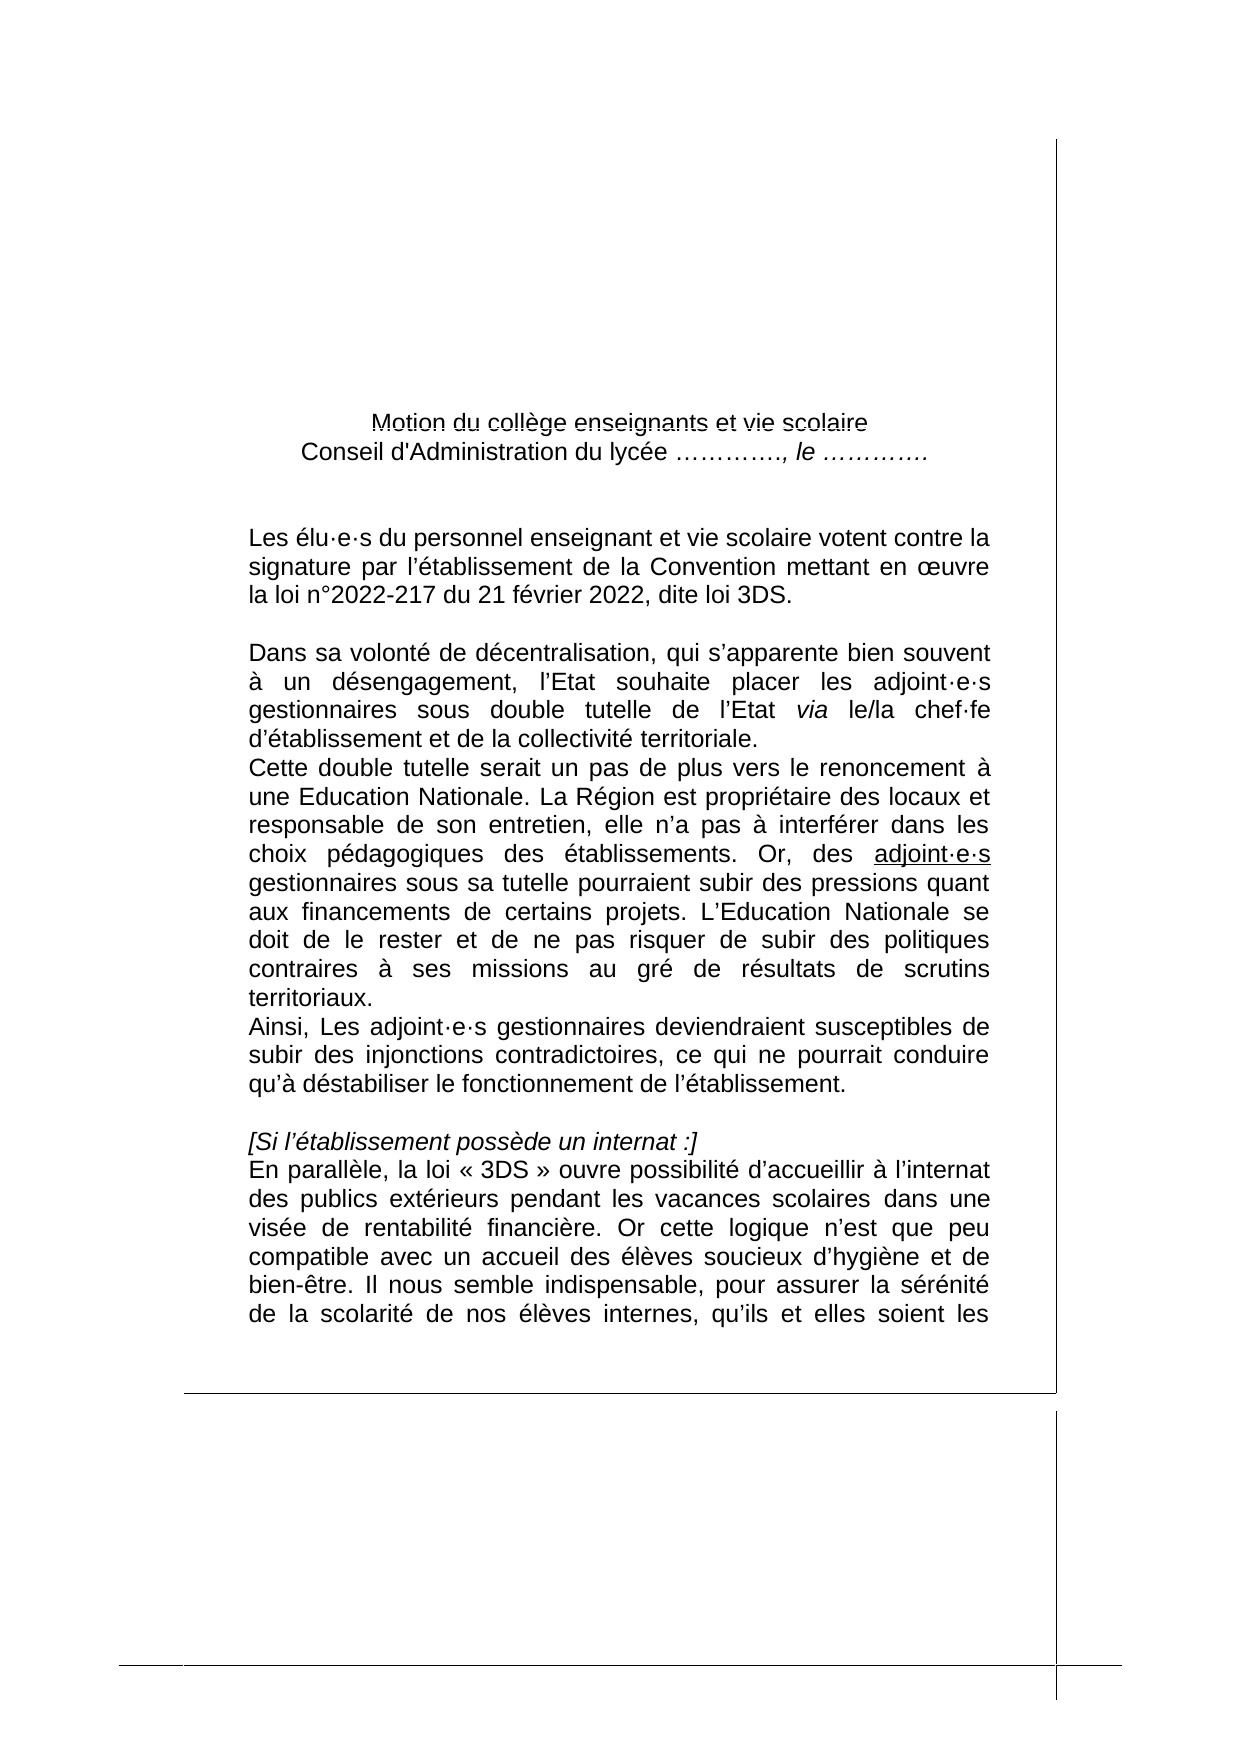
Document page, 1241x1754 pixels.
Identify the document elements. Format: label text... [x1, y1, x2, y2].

text Motion du collège enseignants et vie scolaire [249, 344, 990, 362]
text Ainsi, Les adjoint·e·s gestionnaires deviendraient susceptibles de subir des injonctions contradictoires, ce qui ne pourrait conduire qu’à déstabiliser le fonctionnement de l’établissement. [184, 946, 1055, 1061]
text Motion du collège enseignants et vie scolaire [184, 344, 1055, 371]
text [Si l’établissement possède un internat :] [184, 1061, 1055, 1090]
text Dans sa volonté de décentralisation, qui s’apparente bien souvent à un désengagement, l’Etat souhaite placer les adjoint·e·s gestionnaires sous double tutelle de l’Etat via le/la chef·fe d’établissement et de la collectivité territoriale. [184, 573, 1055, 688]
text Cette double tutelle serait un pas de plus vers le renoncement à une Education Nationale. La Région est propriétaire des locaux et responsable de son entretien, elle n’a pas à interférer dans les choix pédagogiques des établissements. Or, des adjoint·e·s gestionnaires sous sa tutelle pourraient subir des pressions quant aux financements de certains projets. L’Education Nationale se doit de le rester et de ne pas risquer de subir des politiques contraires à ses missions au gré de résultats de scrutins territoriaux. [184, 688, 1055, 946]
text Conseil d'Administration du lycée …………., le …………. [184, 371, 1055, 428]
text Conseil d'Administration du lycée …………., le …………. [184, 429, 1055, 458]
text En parallèle, la loi « 3DS » ouvre possibilité d’accueillir à l’internat des publics extérieurs pendant les vacances scolaires dans une visée de rentabilité financière. Or cette logique n’est que peu compatible avec un accueil des élèves soucieux d’hygiène et de bien-être. Il nous semble indispensable, pour assurer la sérénité de la scolarité de nos élèves internes, qu’ils et elles soient les seul·e·s occupant·e·s de leur chambre durant l’année scolaire. Chacun·e a besoin d’un espace personnel pour se sentir bien et bien travailler. Nous nous opposons donc à l’ouverture des internats à des publics extérieurs pendant les petites vacances scolaires. [184, 1090, 1055, 1392]
text Les élu·e·s du personnel enseignant et vie scolaire votent contre la signature par l’établissement de la Convention mettant en œuvre la loi n°2022-217 du 21 février 2022, dite loi 3DS. [184, 458, 1055, 573]
